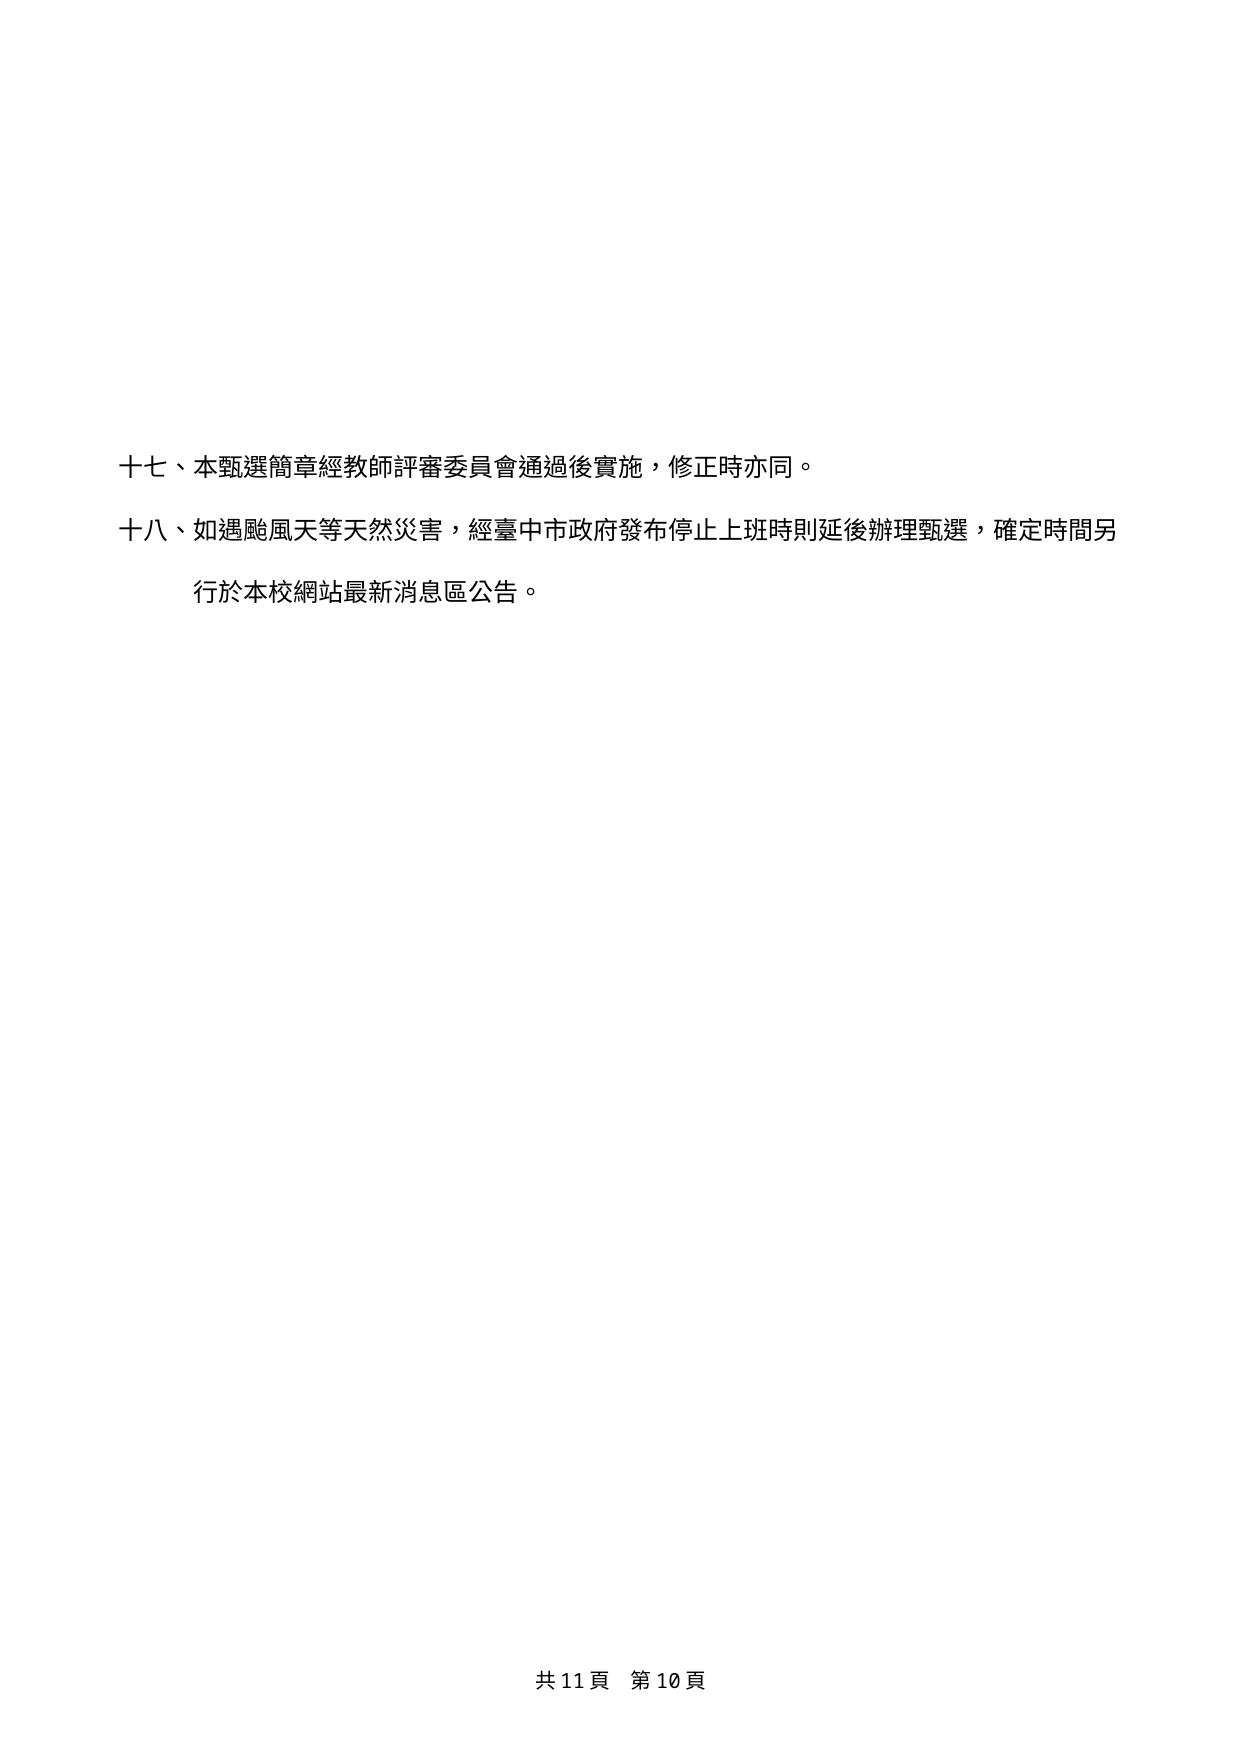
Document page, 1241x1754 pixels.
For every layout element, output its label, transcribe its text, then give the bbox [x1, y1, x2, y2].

text 十七、本甄選簡章經教師評審委員會通過後實施，修正時亦同。 [118, 424, 1122, 487]
text 十八、如遇颱風天等天然災害，經臺中市政府發布停止上班時則延後辦理甄選，確定時間另行於本校網站最新消息區公告。 [118, 487, 1122, 612]
